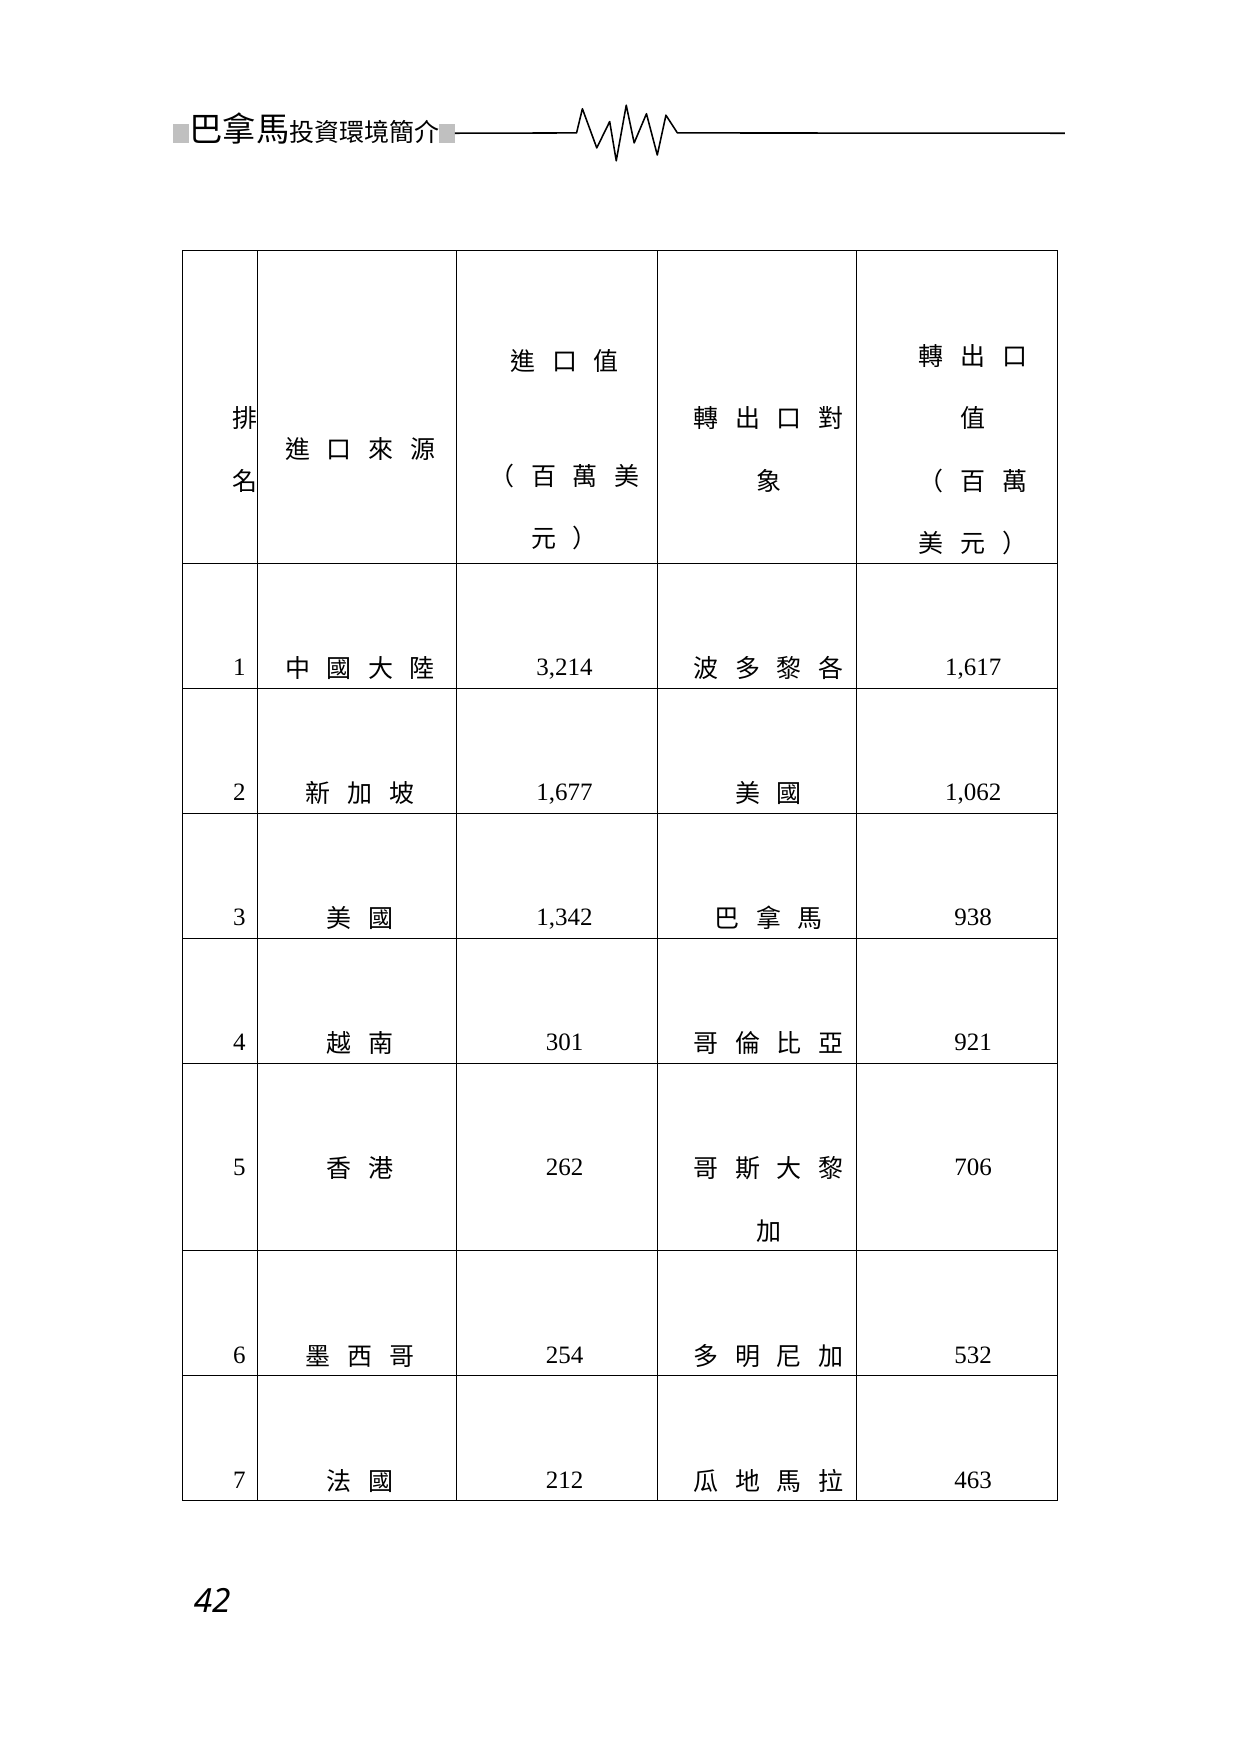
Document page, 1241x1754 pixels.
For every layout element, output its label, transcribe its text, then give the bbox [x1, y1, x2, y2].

table_cell 1 [183, 564, 257, 688]
table_cell 921 [857, 939, 1057, 1063]
table_cell 3 [183, 814, 257, 938]
table_cell 5 [183, 1064, 257, 1250]
table_cell 212 [457, 1376, 657, 1500]
table_cell 7 [183, 1376, 257, 1500]
table_cell 532 [857, 1251, 1057, 1375]
table_cell 4 [183, 939, 257, 1063]
table_cell 哥斯大黎加 [658, 1064, 856, 1250]
table_header 排名 [183, 251, 257, 563]
table_header 進口值 （百萬美元） [457, 251, 657, 563]
table_cell 美國 [258, 814, 456, 938]
table_cell 香港 [258, 1064, 456, 1250]
table_cell 3,214 [457, 564, 657, 688]
table_cell 哥倫比亞 [658, 939, 856, 1063]
table_cell 巴拿馬 [658, 814, 856, 938]
table_cell 6 [183, 1251, 257, 1375]
table_cell 墨西哥 [258, 1251, 456, 1375]
table_cell 瓜地馬拉 [658, 1376, 856, 1500]
table_cell 美國 [658, 689, 856, 813]
table_cell 1,062 [857, 689, 1057, 813]
table_cell 2 [183, 689, 257, 813]
table_cell 1,342 [457, 814, 657, 938]
table_header 轉出口對象 [658, 251, 856, 563]
table_cell 1,677 [457, 689, 657, 813]
table_cell 262 [457, 1064, 657, 1250]
table_cell 波多黎各 [658, 564, 856, 688]
table_cell 706 [857, 1064, 1057, 1250]
table_header 轉出口值 （百萬美元） [857, 251, 1057, 563]
table_header 進口來源 [258, 251, 456, 563]
table_cell 938 [857, 814, 1057, 938]
table_cell 中國大陸 [258, 564, 456, 688]
table_cell 463 [857, 1376, 1057, 1500]
table_cell 1,617 [857, 564, 1057, 688]
table_cell 越南 [258, 939, 456, 1063]
table_cell 254 [457, 1251, 657, 1375]
table_cell 多明尼加 [658, 1251, 856, 1375]
table_cell 301 [457, 939, 657, 1063]
table_cell 法國 [258, 1376, 456, 1500]
table_cell 新加坡 [258, 689, 456, 813]
